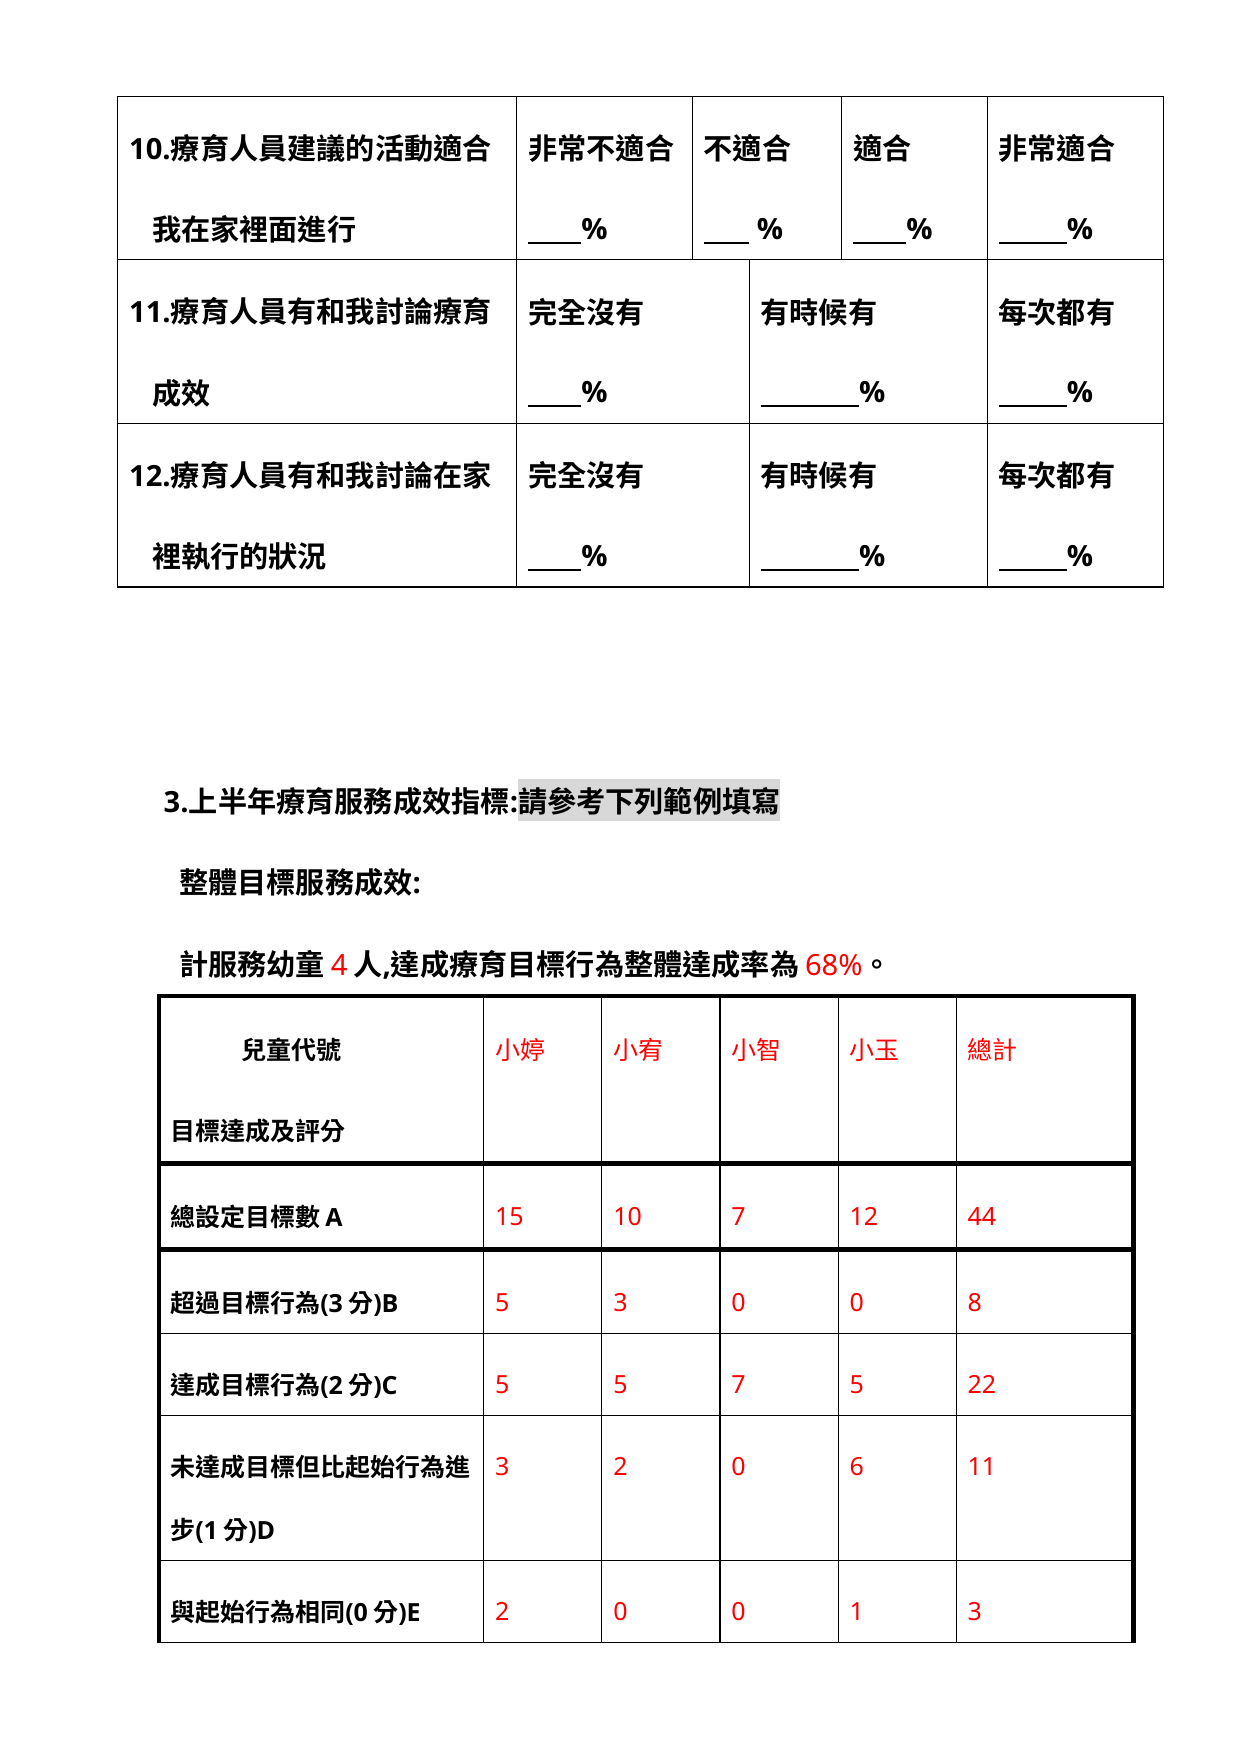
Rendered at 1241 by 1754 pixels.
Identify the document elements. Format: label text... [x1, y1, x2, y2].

table_cell 0 [839, 1252, 956, 1333]
table_header 小婷 [484, 998, 601, 1161]
table_cell 達成目標行為(2分)C [161, 1334, 483, 1415]
table_cell 2 [484, 1561, 601, 1642]
table_cell 1 [839, 1561, 956, 1642]
table_header 小智 [721, 998, 838, 1161]
table_cell 未達成目標但比起始行為進步(1分)D [161, 1416, 483, 1560]
table_cell 有時候有 % [750, 260, 987, 423]
table_cell 每次都有 % [988, 260, 1163, 423]
table_cell 5 [484, 1252, 601, 1333]
table_header 小玉 [839, 998, 956, 1161]
table_cell 12 [839, 1166, 956, 1247]
table_cell 6 [839, 1416, 956, 1560]
table_cell 10 [602, 1166, 719, 1247]
table_cell 15 [484, 1166, 601, 1247]
table_cell 5 [839, 1334, 956, 1415]
table_cell 適合 % [842, 97, 987, 259]
table_cell 3 [957, 1561, 1131, 1642]
table_cell 7 [721, 1334, 838, 1415]
table_cell 不適合 % [693, 97, 841, 259]
table_cell 7 [721, 1166, 838, 1247]
table_cell 完全沒有 % [517, 424, 749, 586]
table_cell 與起始行為相同(0分)E [161, 1561, 483, 1642]
table_cell 11 [957, 1416, 1131, 1560]
table_cell 5 [602, 1334, 719, 1415]
table_header 兒童代號 目標達成及評分 [161, 998, 483, 1161]
table_cell 10.療育人員建議的活動適合 我在家裡面進行 [118, 97, 516, 259]
table_cell 8 [957, 1252, 1131, 1333]
text 3.上半年療育服務成效指標:請參考下列範例填寫 [118, 769, 1152, 831]
table_cell 總設定目標數A [161, 1166, 483, 1247]
table_cell 超過目標行為(3分)B [161, 1252, 483, 1333]
table_cell 12.療育人員有和我討論在家 裡執行的狀況 [118, 424, 516, 586]
table_cell 2 [602, 1416, 719, 1560]
table_cell 非常不適合 % [517, 97, 692, 259]
table_cell 0 [721, 1416, 838, 1560]
table_header 總計 [957, 998, 1131, 1161]
table_cell 完全沒有 % [517, 260, 749, 423]
table_cell 非常適合 % [988, 97, 1163, 259]
table_cell 11.療育人員有和我討論療育 成效 [118, 260, 516, 423]
text 整體目標服務成效: [118, 850, 1152, 912]
table_cell 3 [602, 1252, 719, 1333]
table_cell 0 [602, 1561, 719, 1642]
table_cell 每次都有 % [988, 424, 1163, 586]
table_cell 44 [957, 1166, 1131, 1247]
table_header 小宥 [602, 998, 719, 1161]
table_cell 有時候有 % [750, 424, 987, 586]
table_cell 0 [721, 1252, 838, 1333]
table_cell 5 [484, 1334, 601, 1415]
table_cell 3 [484, 1416, 601, 1560]
text 計服務幼童4人,達成療育目標行為整體達成率為68%。 [118, 931, 1152, 994]
table_cell 0 [721, 1561, 838, 1642]
table_cell 22 [957, 1334, 1131, 1415]
